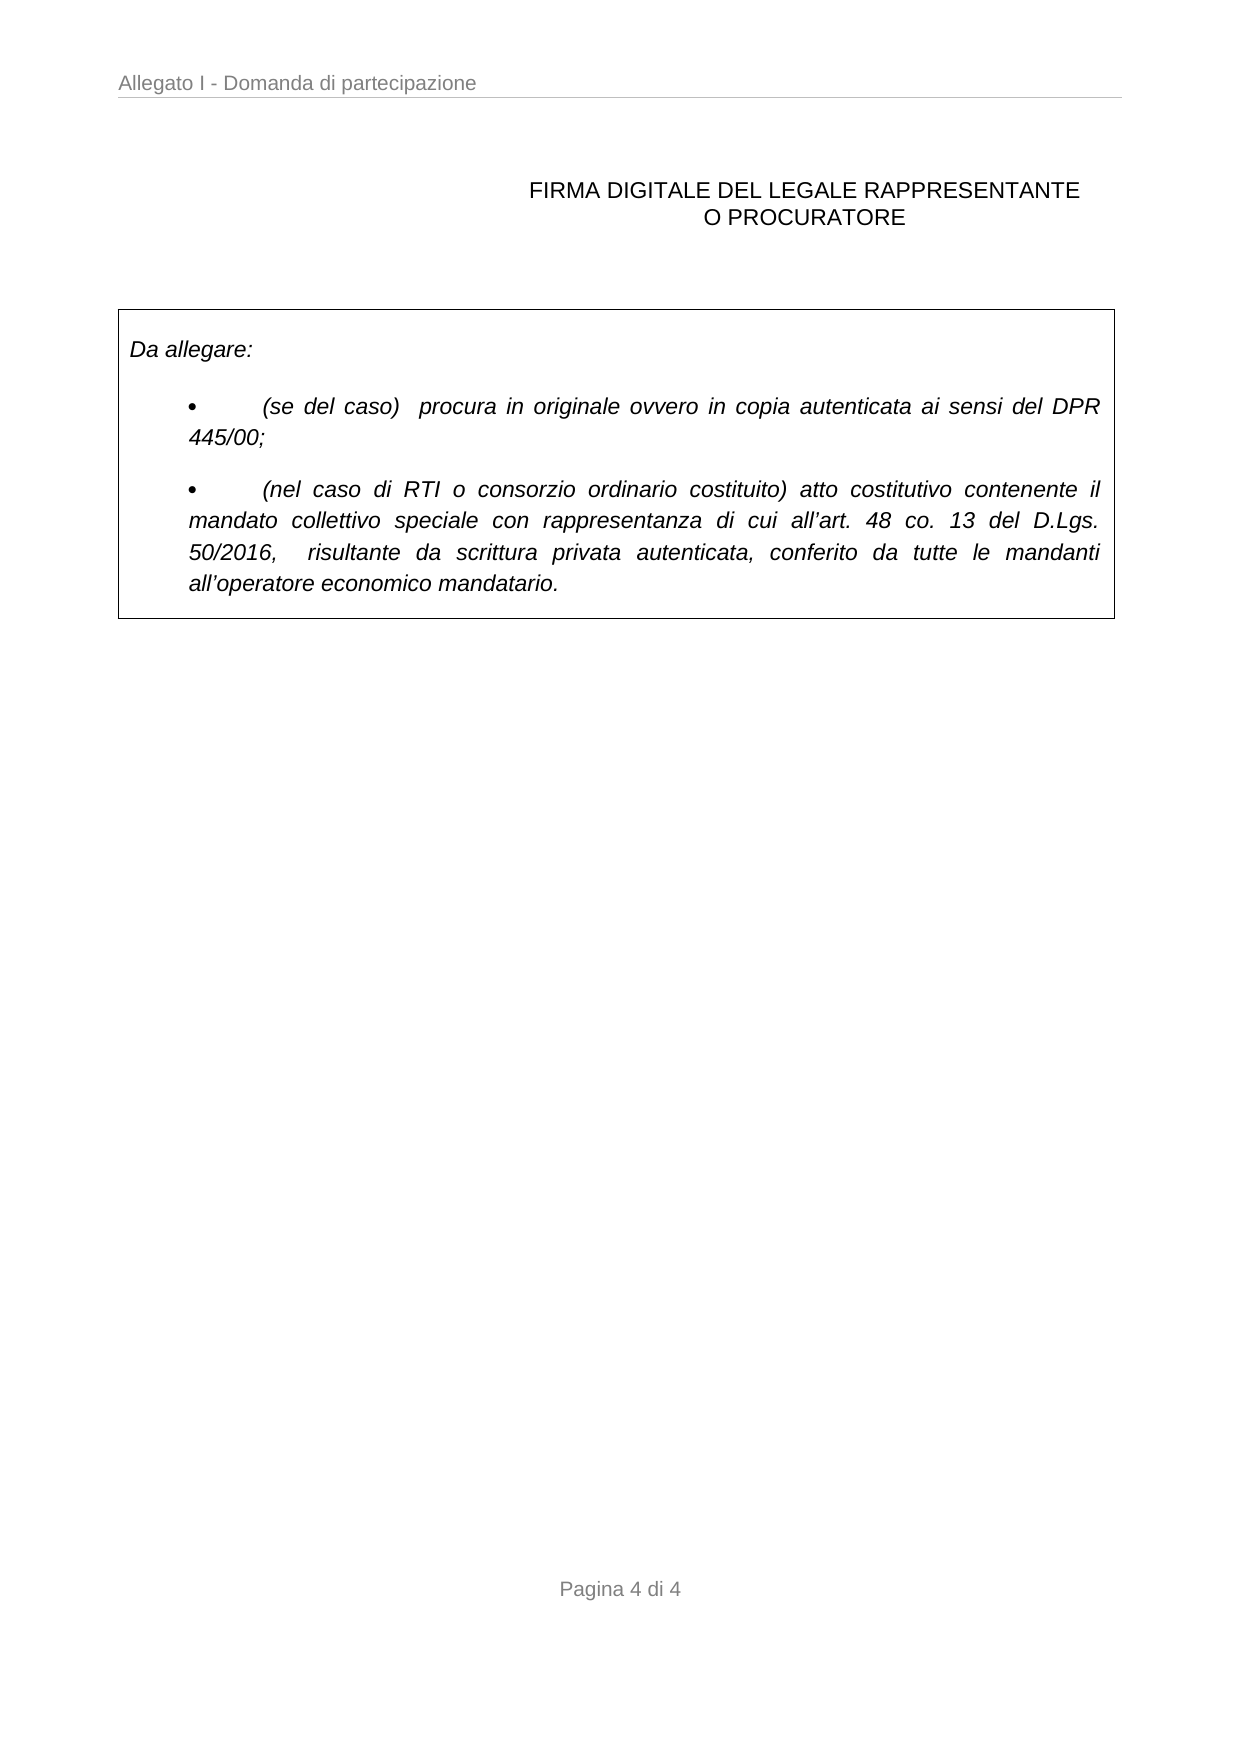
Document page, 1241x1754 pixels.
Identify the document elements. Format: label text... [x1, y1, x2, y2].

text FIRMA DIGITALE DEL LEGALE RAPPRESENTANTE [487, 177, 1122, 203]
table_header Da allegare: (se del caso) procura in originale ovvero in copia autenticata ai sensi del DPR 445/00; (nel caso di RTI o consorzio ordinario costituito) atto costitutivo contenente il mandato collettivo speciale con rappresentanza di cui all’art. 48 co. 13 del D.Lgs. 50/2016, risultante da scrittura privata autenticata, conferito da tutte le mandanti all’operatore economico mandatario. [119, 310, 1114, 618]
text O PROCURATORE [487, 203, 1122, 230]
